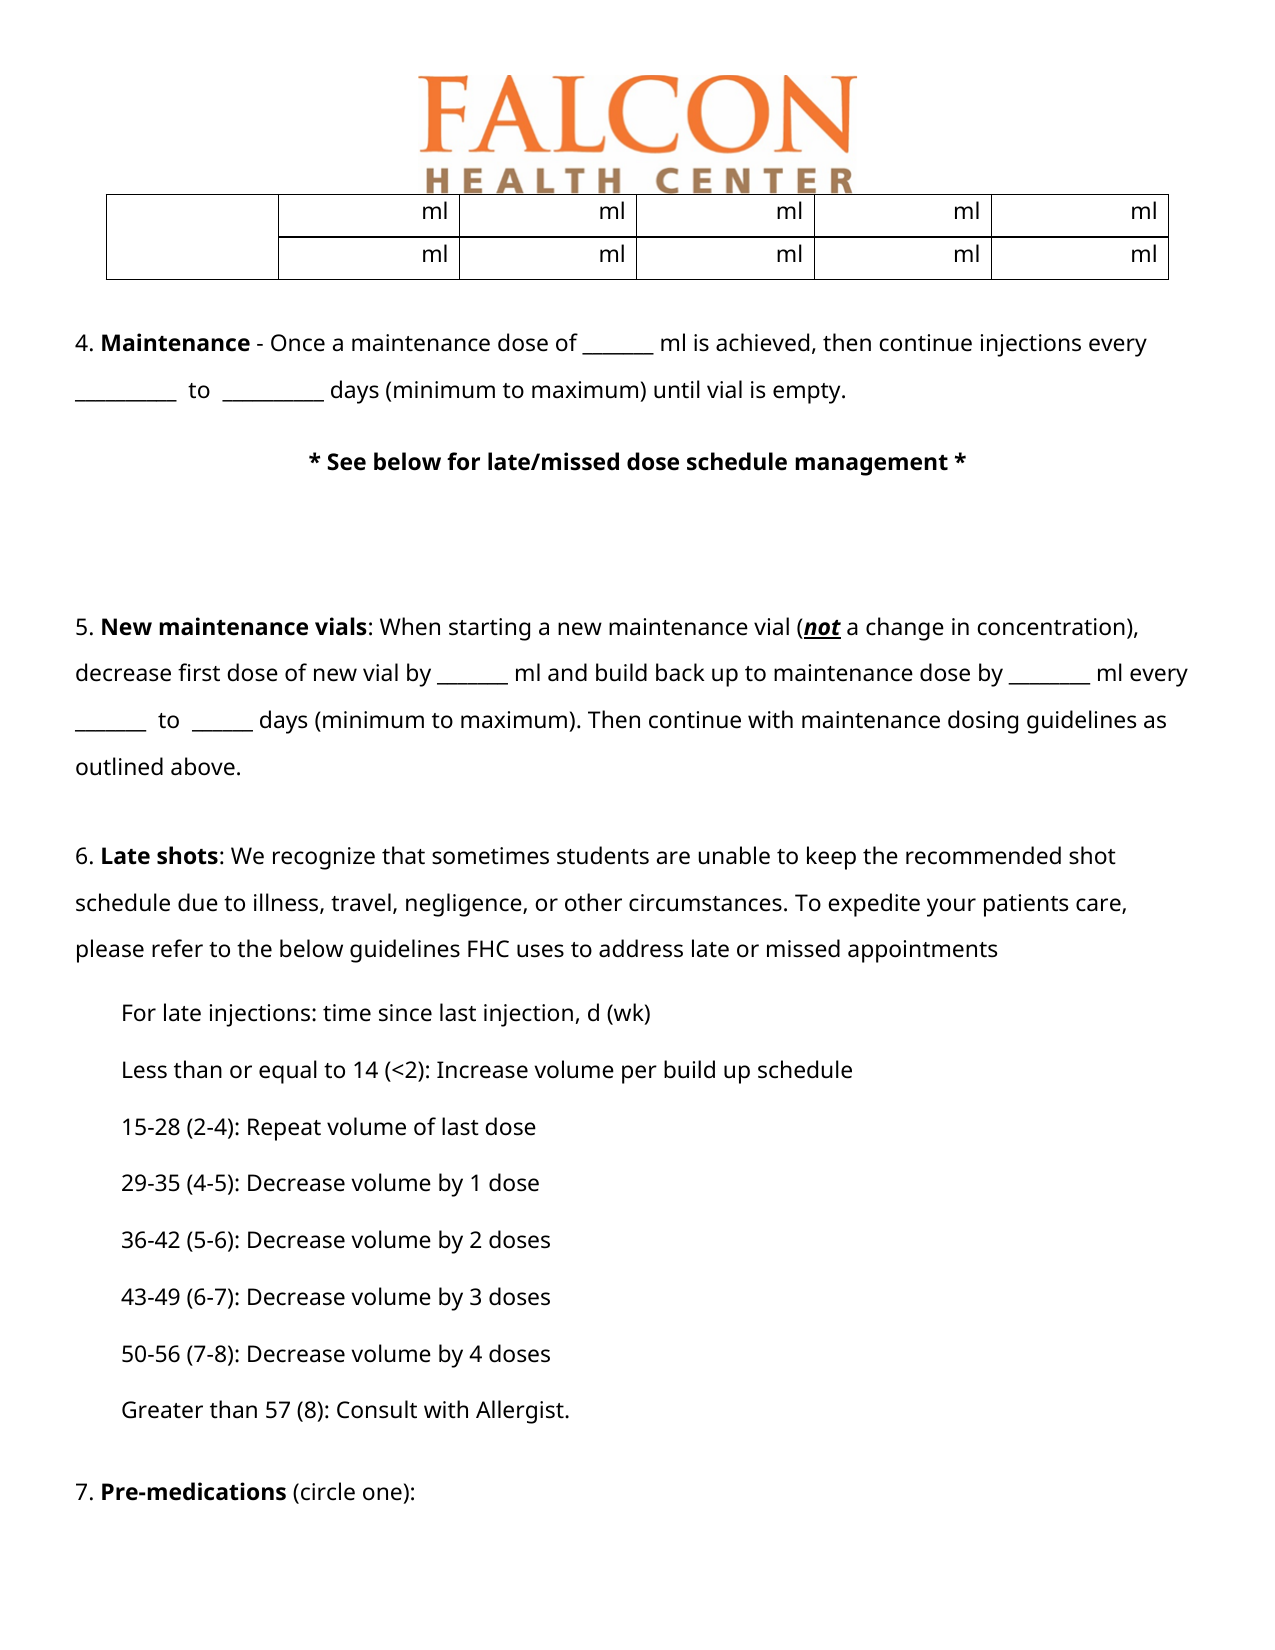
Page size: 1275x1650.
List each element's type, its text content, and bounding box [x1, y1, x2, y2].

table_cell [107, 195, 278, 279]
table_cell ml [992, 195, 1168, 236]
table_cell ml [637, 238, 814, 279]
text Greater than 57 (8): Consult with Allergist. [75, 1394, 1200, 1426]
text 43-49 (6-7): Decrease volume by 3 doses [75, 1281, 1200, 1312]
table_cell ml [279, 238, 459, 279]
table_cell ml [279, 195, 459, 236]
text 15-28 (2-4): Repeat volume of last dose [75, 1110, 1200, 1142]
table_cell ml [815, 238, 991, 279]
text Less than or equal to 14 (<2): Increase volume per build up schedule [75, 1054, 1200, 1085]
table_cell ml [460, 238, 636, 279]
table_cell ml [637, 195, 814, 236]
table_cell ml [460, 195, 636, 236]
table_cell ml [992, 238, 1168, 279]
text 36-42 (5-6): Decrease volume by 2 doses [75, 1224, 1200, 1255]
text 29-35 (4-5): Decrease volume by 1 dose [75, 1167, 1200, 1198]
text * See below for late/missed dose schedule management * [75, 446, 1200, 477]
text 4. Maintenance - Once a maintenance dose of _______ ml is achieved, then continue injections every __________ to __________ days (minimum to maximum) until vial is empty. [75, 327, 1200, 405]
table_cell ml [815, 195, 991, 236]
text 50-56 (7-8): Decrease volume by 4 doses [75, 1337, 1200, 1369]
text 6. Late shots: We recognize that sometimes students are unable to keep the recommended shot schedule due to illness, travel, negligence, or other circumstances. To expedite your patients care, please refer to the below guidelines FHC uses to address late or missed appointments [75, 839, 1200, 964]
text 5. New maintenance vials: When starting a new maintenance vial (not a change in concentration), decrease first dose of new vial by _______ ml and build back up to maintenance dose by ________ ml every _______ to ______ days (minimum to maximum). Then continue with maintenance dosing guidelines as outlined above. [75, 610, 1200, 782]
text 7. Pre-medications (circle one): [75, 1476, 1200, 1507]
text For late injections: time since last injection, d (wk) [75, 997, 1200, 1028]
